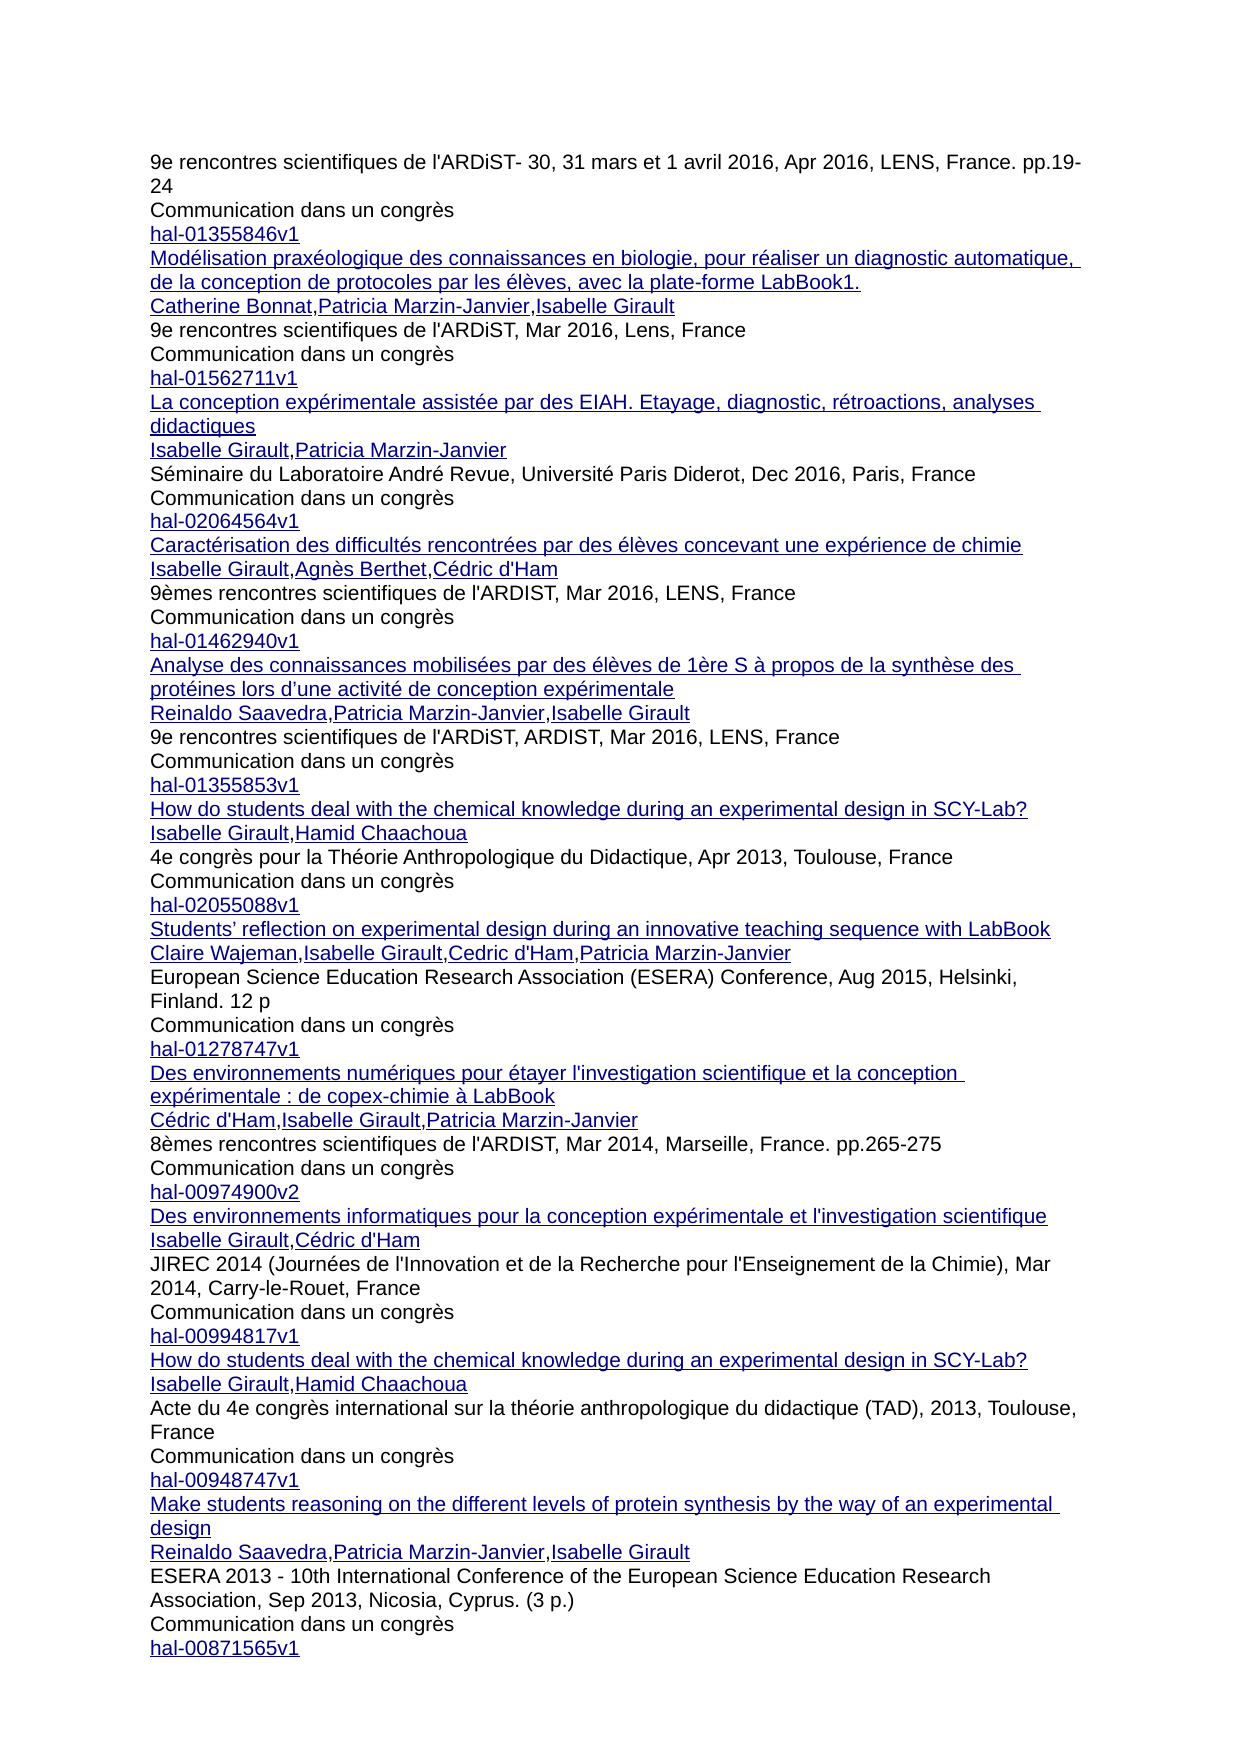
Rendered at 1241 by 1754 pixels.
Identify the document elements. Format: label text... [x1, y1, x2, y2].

table_cell Students’ reflection on experimental design during an innovative teaching sequence with LabBook Claire Wajeman,Isabelle Girault,Cedric d'Ham,Patricia Marzin-Janvier European Science Education Research Association (ESERA) Conference, Aug 2015, Helsinki, Finland. 12 p Communication dans un congrès hal-01278747v1 [150, 917, 1090, 1060]
table_cell Make students reasoning on the different levels of protein synthesis by the way of an experimental design Reinaldo Saavedra,Patricia Marzin-Janvier,Isabelle Girault ESERA 2013 - 10th International Conference of the European Science Education Research Association, Sep 2013, Nicosia, Cyprus. (3 p.) Communication dans un congrès hal-00871565v1 [150, 1492, 1090, 1659]
table_cell How do students deal with the chemical knowledge during an experimental design in SCY-Lab? Isabelle Girault,Hamid Chaachoua 4e congrès pour la Théorie Anthropologique du Didactique, Apr 2013, Toulouse, France Communication dans un congrès hal-02055088v1 [150, 797, 1090, 917]
table_cell Modélisation praxéologique des connaissances en biologie, pour réaliser un diagnostic automatique, de la conception de protocoles par les élèves, avec la plate-forme LabBook1. Catherine Bonnat,Patricia Marzin-Janvier,Isabelle Girault 9e rencontres scientifiques de l'ARDiST, Mar 2016, Lens, France Communication dans un congrès hal-01562711v1 [150, 246, 1090, 389]
table_cell 9e rencontres scientifiques de l'ARDiST- 30, 31 mars et 1 avril 2016, Apr 2016, LENS, France. pp.19-24 Communication dans un congrès hal-01355846v1 [150, 150, 1090, 246]
table_cell Des environnements informatiques pour la conception expérimentale et l'investigation scientifique Isabelle Girault,Cédric d'Ham JIREC 2014 (Journées de l'Innovation et de la Recherche pour l'Enseignement de la Chimie), Mar 2014, Carry-le-Rouet, France Communication dans un congrès hal-00994817v1 [150, 1204, 1090, 1348]
table_cell Caractérisation des difficultés rencontrées par des élèves concevant une expérience de chimie Isabelle Girault,Agnès Berthet,Cédric d'Ham 9èmes rencontres scientifiques de l'ARDIST, Mar 2016, LENS, France Communication dans un congrès hal-01462940v1 [150, 533, 1090, 653]
table_cell Analyse des connaissances mobilisées par des élèves de 1ère S à propos de la synthèse des protéines lors d’une activité de conception expérimentale Reinaldo Saavedra,Patricia Marzin-Janvier,Isabelle Girault 9e rencontres scientifiques de l'ARDiST, ARDIST, Mar 2016, LENS, France Communication dans un congrès hal-01355853v1 [150, 653, 1090, 797]
table_cell Des environnements numériques pour étayer l'investigation scientifique et la conception expérimentale : de copex-chimie à LabBook Cédric d'Ham,Isabelle Girault,Patricia Marzin-Janvier 8èmes rencontres scientifiques de l'ARDIST, Mar 2014, Marseille, France. pp.265-275 Communication dans un congrès hal-00974900v2 [150, 1060, 1090, 1204]
table_cell La conception expérimentale assistée par des EIAH. Etayage, diagnostic, rétroactions, analyses didactiques Isabelle Girault,Patricia Marzin-Janvier Séminaire du Laboratoire André Revue, Université Paris Diderot, Dec 2016, Paris, France Communication dans un congrès hal-02064564v1 [150, 390, 1090, 533]
table_cell How do students deal with the chemical knowledge during an experimental design in SCY-Lab? Isabelle Girault,Hamid Chaachoua Acte du 4e congrès international sur la théorie anthropologique du didactique (TAD), 2013, Toulouse, France Communication dans un congrès hal-00948747v1 [150, 1348, 1090, 1492]
